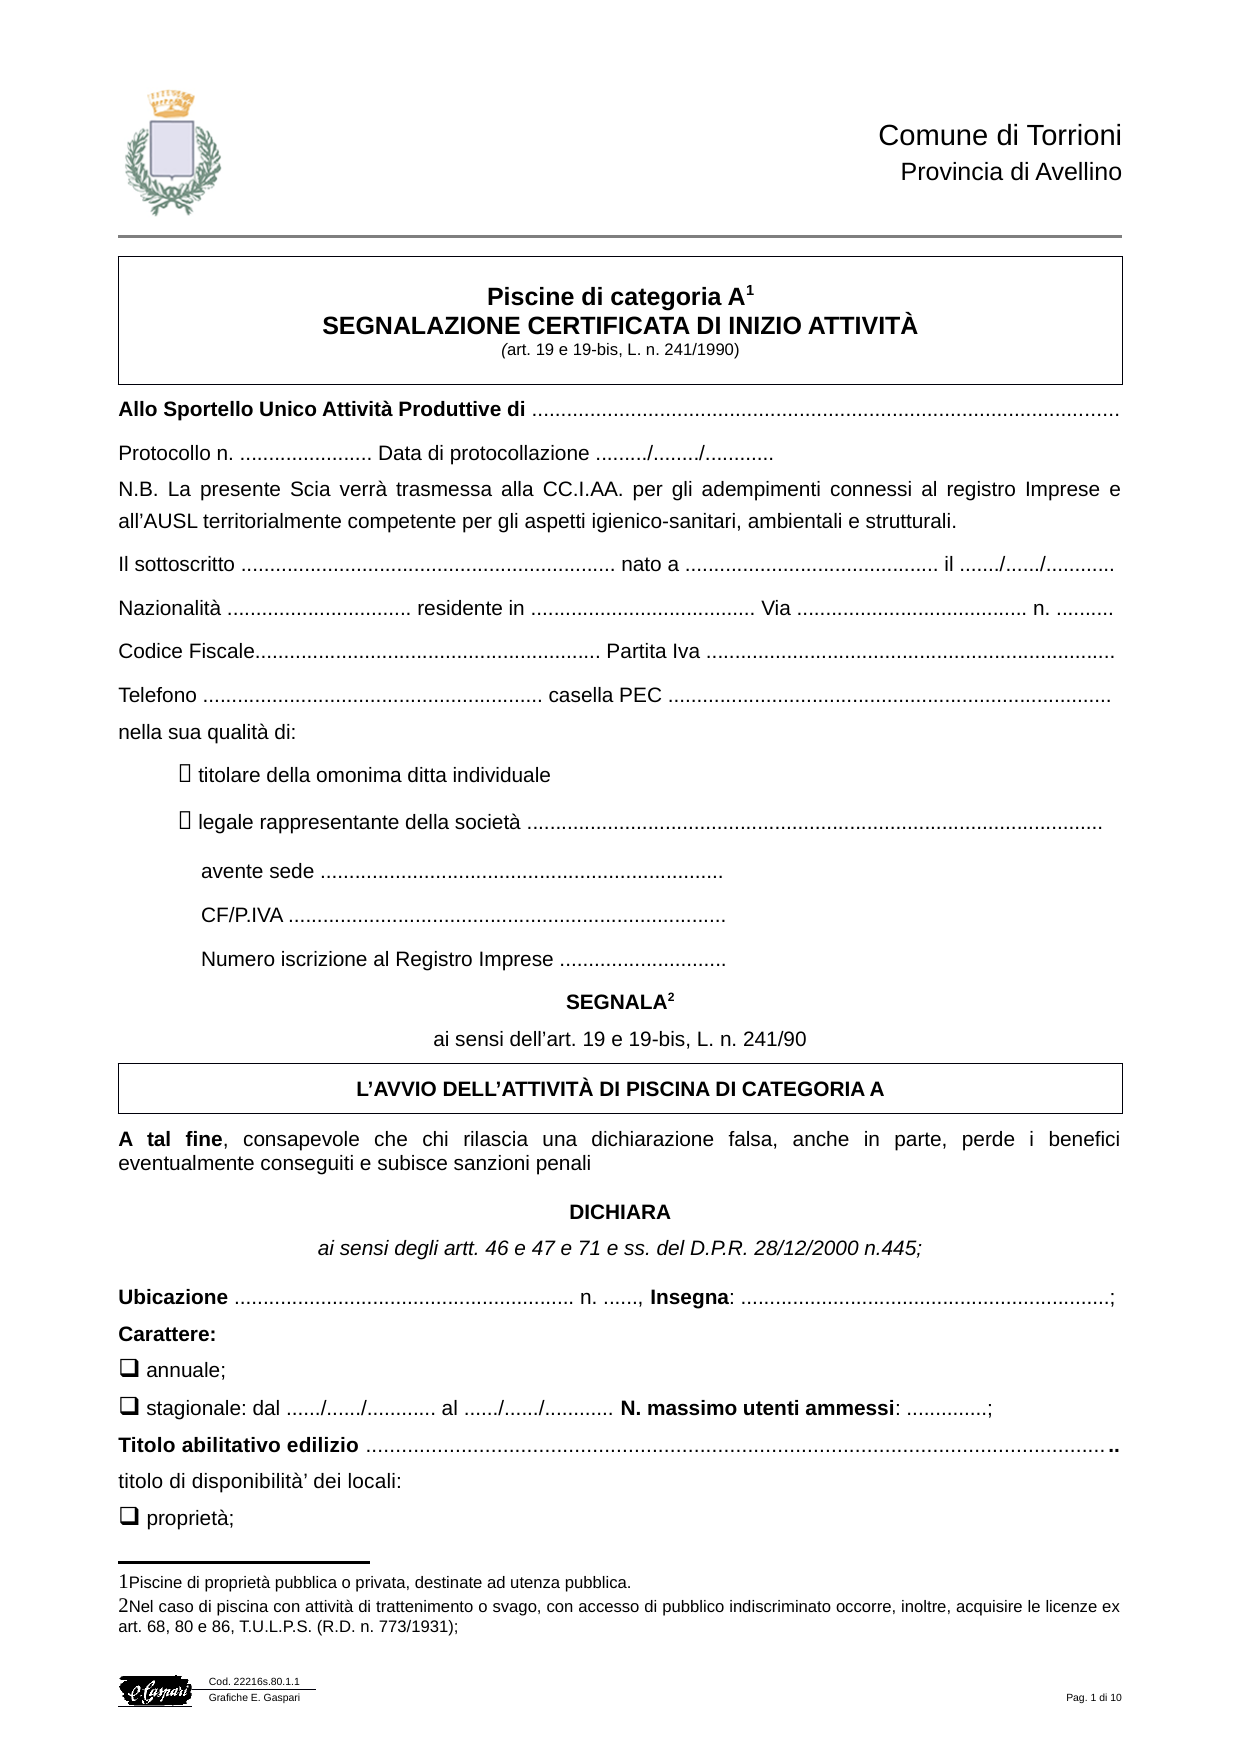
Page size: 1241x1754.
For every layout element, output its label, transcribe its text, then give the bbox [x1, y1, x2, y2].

text CF/P.IVA ............................................................................ [201, 903, 1122, 927]
text Nel caso di piscina con attività di trattenimento o svago, con accesso di pubblico indiscriminato occorre, inoltre, acquisire le licenze ex art. 68, 80 e 86, T.U.L.P.S. (R.D. n. 773/1931); [118, 1593, 1122, 1636]
text DICHIARA [118, 1199, 1122, 1223]
text Carattere: [118, 1321, 1122, 1345]
text ai sensi dell’art. 19 e 19-bis, L. n. 241/90 [118, 1027, 1122, 1051]
text Nazionalità ................................ residente in ....................................... Via ........................................ n. .......... [118, 596, 1122, 620]
text titolo di disponibilità’ dei locali: [118, 1469, 1122, 1493]
text  stagionale: dal ....../....../............ al ....../....../............ N. massimo utenti ammessi: ..............; [118, 1395, 1122, 1420]
text ai sensi degli artt. 46 e 47 e 71 e ss. del D.P.R. 28/12/2000 n.445; [118, 1236, 1122, 1260]
text  legale rappresentante della società .................................................................................................... [177, 802, 1122, 837]
picture [122, 152, 224, 157]
picture [118, 1674, 192, 1706]
text Il sottoscritto ................................................................. nato a ............................................ il ......./....../............ [118, 552, 1122, 576]
text Allo Sportello Unico Attività Produttive di [118, 397, 1122, 421]
text Ubicazione ........................................................... n. ......, Insegna: ................................................................; [118, 1285, 1122, 1309]
text SEGNALA [118, 990, 1122, 1014]
table_header L’AVVIO DELL’ATTIVITÀ DI PISCINA DI CATEGORIA A [119, 1064, 1122, 1113]
text Telefono ........................................................... casella PEC ............................................................................. [118, 683, 1122, 707]
text Titolo abilitativo edilizio .............................................................................................................................. [118, 1433, 1122, 1457]
text Numero iscrizione al Registro Imprese ............................. [201, 947, 1122, 971]
table_header Piscine di categoria A SEGNALAZIONE CERTIFICATA DI INIZIO ATTIVITÀ (art. 19 e 19-bis, L. n. 241/1990) [119, 257, 1122, 384]
text Protocollo n. ....................... Data di protocollazione ........./......../............ [118, 441, 1122, 465]
text Codice Fiscale............................................................ Partita Iva ....................................................................... [118, 639, 1122, 663]
text nella sua qualità di: [118, 719, 1122, 743]
picture [122, 87, 224, 118]
text  proprietà; [118, 1506, 1122, 1531]
text avente sede ...................................................................... [201, 859, 1122, 883]
picture [122, 185, 224, 219]
text Provincia di Avellino [118, 157, 1122, 185]
text  titolare della omonima ditta individuale [177, 756, 1122, 790]
text A tal fine, consapevole che chi rilascia una dichiarazione falsa, anche in parte, perde i benefici eventualmente conseguiti e subisce sanzioni penali [118, 1127, 1122, 1174]
text  annuale; [118, 1358, 1122, 1383]
text Comune di Torrioni [118, 118, 1122, 152]
text N.B. La presente Scia verrà trasmessa alla CC.I.AA. per gli adempimenti connessi al registro Imprese e all’AUSL territorialmente competente per gli aspetti igienico-sanitari, ambientali e strutturali. [118, 477, 1122, 532]
